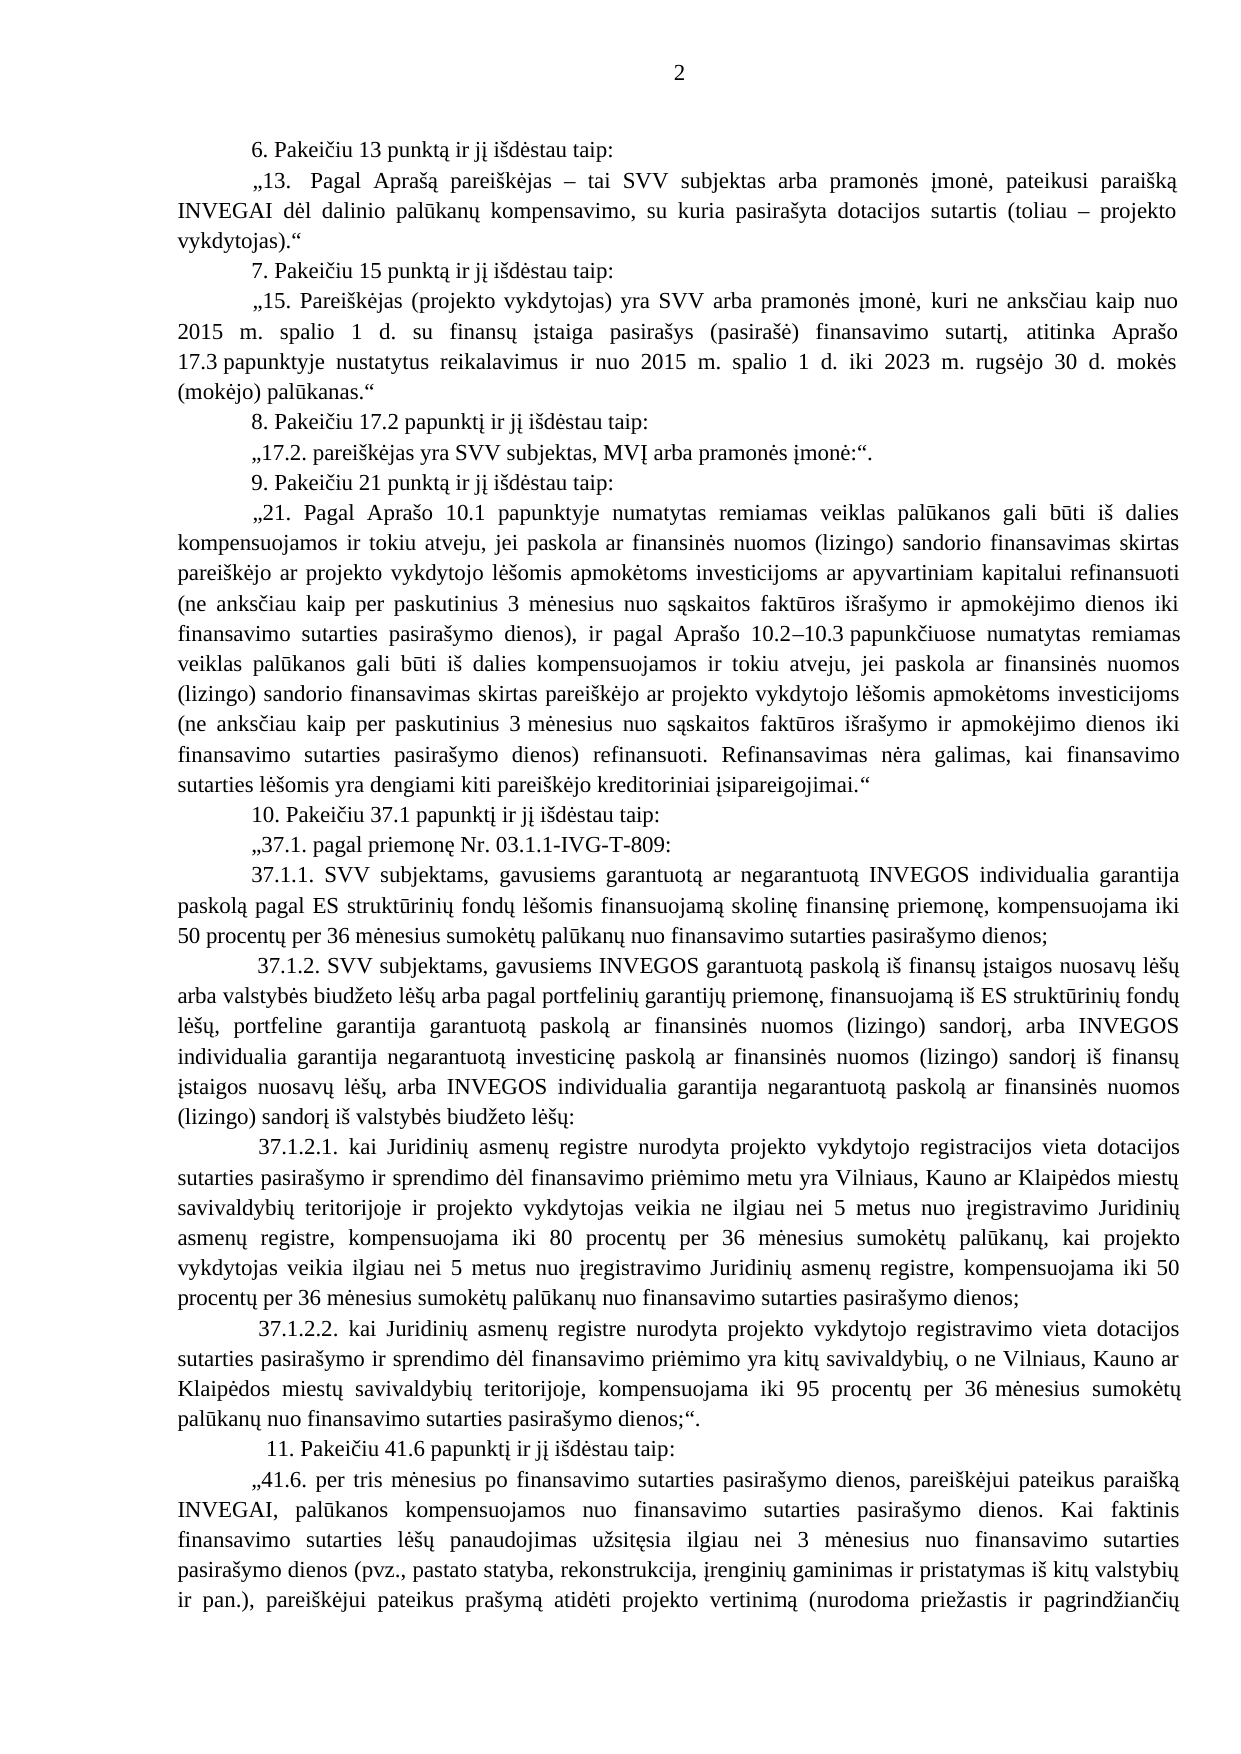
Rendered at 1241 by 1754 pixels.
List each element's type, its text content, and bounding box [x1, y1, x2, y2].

text 37.1.2. SVV subjektams, gavusiems INVEGOS garantuotą paskolą iš finansų įstaigos nuosavų lėšų arba valstybės biudžeto lėšų arba pagal portfelinių garantijų priemonę, finansuojamą iš ES struktūrinių fondų lėšų, portfeline garantija garantuotą paskolą ar finansinės nuomos (lizingo) sandorį, arba INVEGOS individualia garantija negarantuotą investicinę paskolą ar finansinės nuomos (lizingo) sandorį iš finansų įstaigos nuosavų lėšų, arba INVEGOS individualia garantija negarantuotą paskolą ar finansinės nuomos (lizingo) sandorį iš valstybės biudžeto lėšų: [177, 952, 1181, 1129]
text „41.6. per tris mėnesius po finansavimo sutarties pasirašymo dienos, pareiškėjui pateikus paraišką INVEGAI, palūkanos kompensuojamos nuo finansavimo sutarties pasirašymo dienos. Kai faktinis finansavimo sutarties lėšų panaudojimas užsitęsia ilgiau nei 3 mėnesius nuo finansavimo sutarties pasirašymo dienos (pvz., pastato statyba, rekonstrukcija, įrenginių gaminimas ir pristatymas iš kitų valstybių ir pan.), pareiškėjui pateikus prašymą atidėti projekto vertinimą (nurodoma priežastis ir pagrindžiančių [177, 1466, 1181, 1613]
text 8. Pakeičiu 17.2 papunktį ir jį išdėstau taip: [251, 408, 1178, 435]
text 11. Pakeičiu 41.6 papunktį ir jį išdėstau taip: [266, 1435, 1181, 1462]
text 37.1.2.1. kai Juridinių asmenų registre nurodyta projekto vykdytojo registracijos vieta dotacijos sutarties pasirašymo ir sprendimo dėl finansavimo priėmimo metu yra Vilniaus, Kauno ar Klaipėdos miestų savivaldybių teritorijoje ir projekto vykdytojas veikia ne ilgiau nei 5 metus nuo įregistravimo Juridinių asmenų registre, kompensuojama iki 80 procentų per 36 mėnesius sumokėtų palūkanų, kai projekto vykdytojas veikia ilgiau nei 5 metus nuo įregistravimo Juridinių asmenų registre, kompensuojama iki 50 procentų per 36 mėnesius sumokėtų palūkanų nuo finansavimo sutarties pasirašymo dienos; [177, 1133, 1181, 1311]
text „13. Pagal Aprašą pareiškėjas – tai SVV subjektas arba pramonės įmonė, pateikusi paraišką INVEGAI dėl dalinio palūkanų kompensavimo, su kuria pasirašyta dotacijos sutartis (toliau – projekto vykdytojas).“ [177, 167, 1178, 253]
text 7. Pakeičiu 15 punktą ir jį išdėstau taip: [251, 257, 1181, 284]
text 37.1.1. SVV subjektams, gavusiems garantuotą ar negarantuotą INVEGOS individualia garantija paskolą pagal ES struktūrinių fondų lėšomis finansuojamą skolinę finansinę priemonę, kompensuojama iki 50 procentų per 36 mėnesius sumokėtų palūkanų nuo finansavimo sutarties pasirašymo dienos; [177, 861, 1181, 948]
text 10. Pakeičiu 37.1 papunktį ir jį išdėstau taip: [251, 801, 1181, 827]
text 37.1.2.2. kai Juridinių asmenų registre nurodyta projekto vykdytojo registravimo vieta dotacijos sutarties pasirašymo ir sprendimo dėl finansavimo priėmimo yra kitų savivaldybių, o ne Vilniaus, Kauno ar Klaipėdos miestų savivaldybių teritorijoje, kompensuojama iki 95 procentų per 36 mėnesius sumokėtų palūkanų nuo finansavimo sutarties pasirašymo dienos;“. [177, 1314, 1181, 1432]
text „37.1. pagal priemonę Nr. 03.1.1-IVG-T-809: [177, 831, 1181, 858]
text „21. Pagal Aprašo 10.1 papunktyje numatytas remiamas veiklas palūkanos gali būti iš dalies kompensuojamos ir tokiu atveju, jei paskola ar finansinės nuomos (lizingo) sandorio finansavimas skirtas pareiškėjo ar projekto vykdytojo lėšomis apmokėtoms investicijoms ar apyvartiniam kapitalui refinansuoti (ne anksčiau kaip per paskutinius 3 mėnesius nuo sąskaitos faktūros išrašymo ir apmokėjimo dienos iki finansavimo sutarties pasirašymo dienos), ir pagal Aprašo 10.2–10.3 papunkčiuose numatytas remiamas veiklas palūkanos gali būti iš dalies kompensuojamos ir tokiu atveju, jei paskola ar finansinės nuomos (lizingo) sandorio finansavimas skirtas pareiškėjo ar projekto vykdytojo lėšomis apmokėtoms investicijoms (ne anksčiau kaip per paskutinius 3 mėnesius nuo sąskaitos faktūros išrašymo ir apmokėjimo dienos iki finansavimo sutarties pasirašymo dienos) refinansuoti. Refinansavimas nėra galimas, kai finansavimo sutarties lėšomis yra dengiami kiti pareiškėjo kreditoriniai įsipareigojimai.“ [177, 499, 1181, 797]
text 9. Pakeičiu 21 punktą ir jį išdėstau taip: [251, 469, 1181, 495]
text 6. Pakeičiu 13 punktą ir jį išdėstau taip: [251, 136, 1181, 163]
text „15. Pareiškėjas (projekto vykdytojas) yra SVV arba pramonės įmonė, kuri ne anksčiau kaip nuo 2015 m. spalio 1 d. su finansų įstaiga pasirašys (pasirašė) finansavimo sutartį, atitinka Aprašo 17.3 papunktyje nustatytus reikalavimus ir nuo 2015 m. spalio 1 d. iki 2023 m. rugsėjo 30 d. mokės (mokėjo) palūkanas.“ [177, 287, 1178, 404]
text „17.2. pareiškėjas yra SVV subjektas, MVĮ arba pramonės įmonė:“. [177, 438, 1181, 465]
